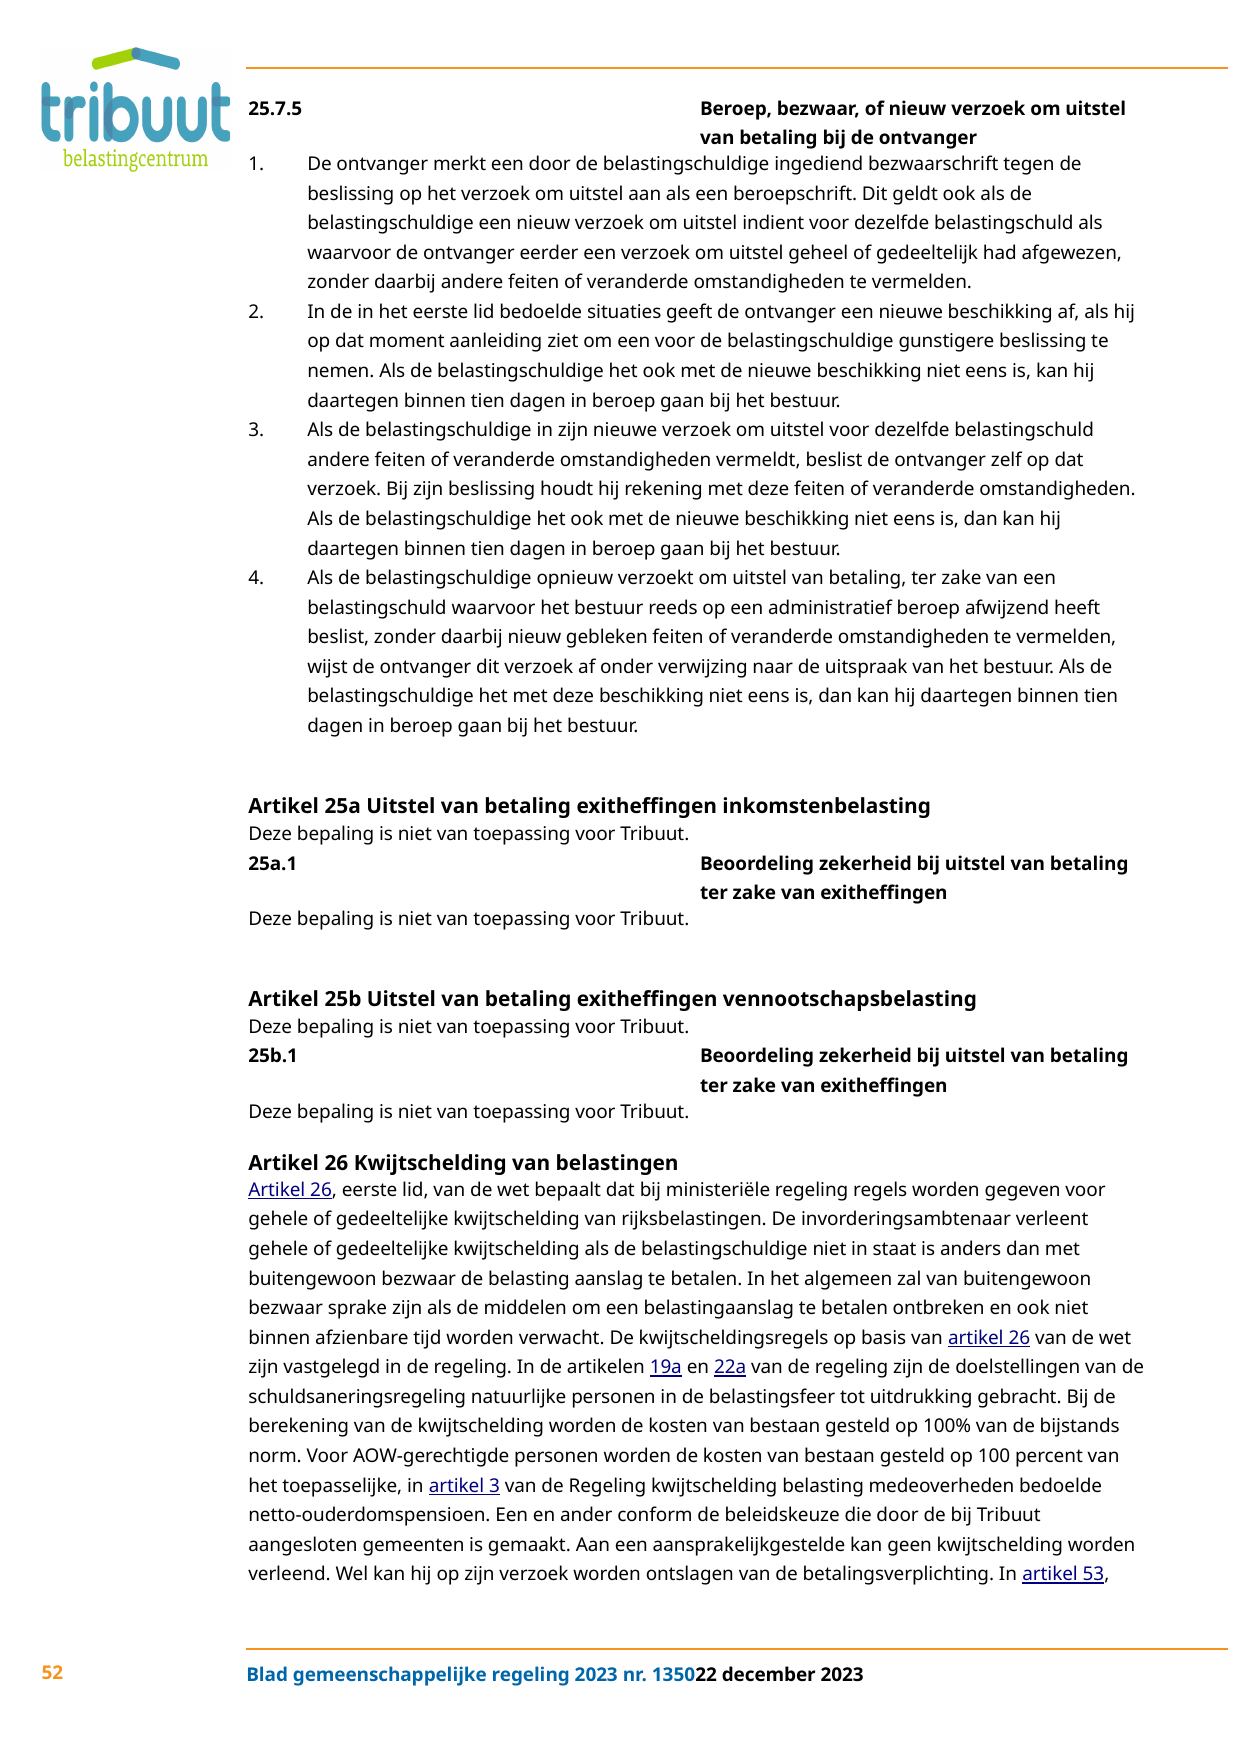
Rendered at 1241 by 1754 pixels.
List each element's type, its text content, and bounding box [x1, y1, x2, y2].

table_header 25a.1 [248, 850, 700, 905]
text Artikel 25b Uitstel van betaling exitheffingen vennootschapsbelasting [248, 984, 1152, 1013]
table_cell Deze bepaling is niet van toepassing voor Tribuut. [248, 905, 1152, 931]
table_header Beoordeling zekerheid bij uitstel van betaling ter zake van exitheffingen [700, 850, 1152, 905]
table_header Beoordeling zekerheid bij uitstel van betaling ter zake van exitheffingen [700, 1043, 1152, 1098]
text Deze bepaling is niet van toepassing voor Tribuut. [248, 820, 1152, 846]
text Artikel 26 Kwijtschelding van belastingen [248, 1148, 1152, 1176]
text Artikel 25a Uitstel van betaling exitheffingen inkomstenbelasting [248, 792, 1152, 820]
table_header 25b.1 [248, 1043, 700, 1098]
picture [41, 47, 231, 172]
table_cell De ontvanger merkt een door de belastingschuldige ingediend bezwaarschrift tegen de beslissing op het verzoek om uitstel aan als een beroepschrift. Dit geldt ook als de belastingschuldige een nieuw verzoek om uitstel indient voor dezelfde belastingschuld als waarvoor de ontvanger eerder een verzoek om uitstel geheel of gedeeltelijk had afgewezen, zonder daarbij andere feiten of veranderde omstandigheden te vermelden. In de in het eerste lid bedoelde situaties geeft de ontvanger een nieuwe beschikking af, als hij op dat moment aanleiding ziet om een voor de belastingschuldige gunstigere beslissing te nemen. Als de belastingschuldige het ook met de nieuwe beschikking niet eens is, kan hij daartegen binnen tien dagen in beroep gaan bij het bestuur. Als de belastingschuldige in zijn nieuwe verzoek om uitstel voor dezelfde belastingschuld andere feiten of veranderde omstandigheden vermeldt, beslist de ontvanger zelf op dat verzoek. Bij zijn beslissing houdt hij rekening met deze feiten of veranderde omstandigheden. Als de belastingschuldige het ook met de nieuwe beschikking niet eens is, dan kan hij daartegen binnen tien dagen in beroep gaan bij het bestuur. Als de belastingschuldige opnieuw verzoekt om uitstel van betaling, ter zake van een belastingschuld waarvoor het bestuur reeds op een administratief beroep afwijzend heeft beslist, zonder daarbij nieuw gebleken feiten of veranderde omstandigheden te vermelden, wijst de ontvanger dit verzoek af onder verwijzing naar de uitspraak van het bestuur. Als de belastingschuldige het met deze beschikking niet eens is, dan kan hij daartegen binnen tien dagen in beroep gaan bij het bestuur. [248, 150, 1152, 767]
text Deze bepaling is niet van toepassing voor Tribuut. [248, 1013, 1152, 1038]
table_cell Beroep, bezwaar, of nieuw verzoek om uitstel van betaling bij de ontvanger [700, 95, 1152, 150]
table_cell Deze bepaling is niet van toepassing voor Tribuut. [248, 1098, 1152, 1123]
text Artikel 26, eerste lid, van de wet bepaalt dat bij ministeriële regeling regels worden gegeven voor gehele of gedeeltelijke kwijtschelding van rijksbelastingen. De invorderingsambtenaar verleent gehele of gedeeltelijke kwijtschelding als de belastingschuldige niet in staat is anders dan met buitengewoon bezwaar de belasting aanslag te betalen. In het algemeen zal van buitengewoon bezwaar sprake zijn als de middelen om een belastingaanslag te betalen ontbreken en ook niet binnen afzienbare tijd worden verwacht. De kwijtscheldingsregels op basis van artikel 26 van de wet zijn vastgelegd in de regeling. In de artikelen 19a en 22a van de regeling zijn de doelstellingen van de schuldsaneringsregeling natuurlijke personen in de belastingsfeer tot uitdrukking gebracht. Bij de berekening van de kwijtschelding worden de kosten van bestaan gesteld op 100% van de bijstands norm. Voor AOW-gerechtigde personen worden de kosten van bestaan gesteld op 100 percent van het toepasselijke, in artikel 3 van de Regeling kwijtschelding belasting medeoverheden bedoelde netto-ouderdomspensioen. Een en ander conform de beleidskeuze die door de bij Tribuut aangesloten gemeenten is gemaakt. Aan een aansprakelijkgestelde kan geen kwijtschelding worden verleend. Wel kan hij op zijn verzoek worden ontslagen van de betalingsverplichting. In artikel 53, [248, 1176, 1152, 1586]
table_cell 25.7.5 [248, 95, 700, 150]
